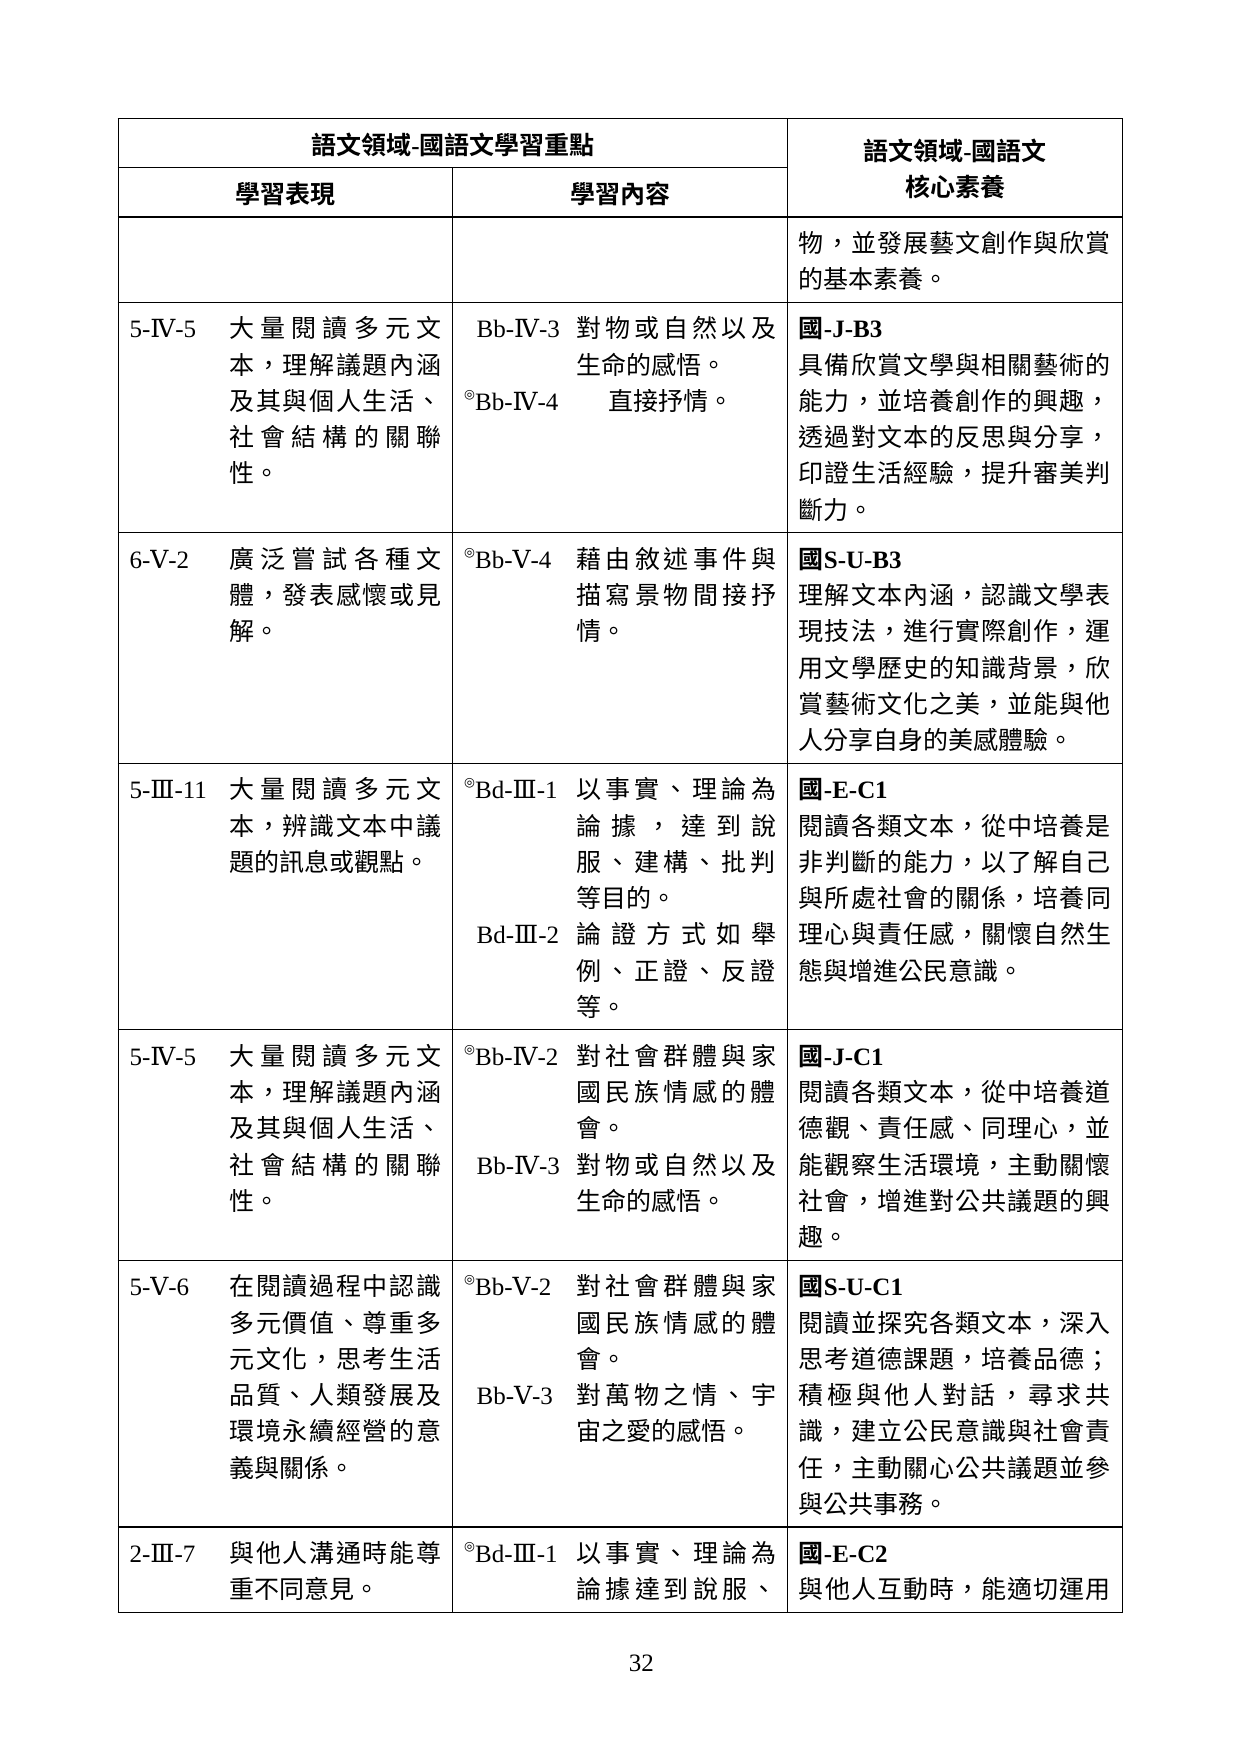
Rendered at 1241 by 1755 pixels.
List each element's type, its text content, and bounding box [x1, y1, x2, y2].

table_cell ◎Bb-Ⅳ-2 對社會群體與家國民族情感的體會。 Bb-Ⅳ-3 對物或自然以及生命的感悟。 [453, 1030, 787, 1260]
table_cell ◎Bb-Ⅴ-4 藉由敘述事件與描寫景物間接抒情。 [453, 533, 787, 763]
table_cell [453, 218, 787, 302]
table_cell 國S-U-B3 理解文本內涵，認識文學表現技法，進行實際創作，運用文學歷史的知識背景，欣賞藝術文化之美，並能與他人分享自身的美感體驗。 [788, 533, 1122, 763]
table_cell 國-J-B3 具備欣賞文學與相關藝術的能力，並培養創作的興趣，透過對文本的反思與分享，印證生活經驗，提升審美判斷力。 [788, 303, 1122, 532]
table_cell 國-E-C1 閱讀各類文本，從中培養是非判斷的能力，以了解自己與所處社會的關係，培養同理心與責任感，關懷自然生態與增進公民意識。 [788, 764, 1122, 1029]
table_cell Bb-Ⅳ-3 對物或自然以及生命的感悟。 ◎Bb-Ⅳ-4 直接抒情。 [453, 303, 787, 532]
table_cell 學習表現 [119, 168, 452, 216]
table_cell 國S-U-C1 閱讀並探究各類文本，深入思考道德課題，培養品德；積極與他人對話，尋求共識，建立公民意識與社會責任，主動關心公共議題並參與公共事務。 [788, 1261, 1122, 1526]
table_cell ◎Bb-Ⅴ-2 對社會群體與家國民族情感的體會。 Bb-Ⅴ-3 對萬物之情、宇宙之愛的感悟。 [453, 1261, 787, 1526]
table_cell 國-E-C2 與他人互動時，能適切運用 [788, 1528, 1122, 1612]
table_cell [119, 218, 452, 302]
table_header 語文領域-國語文學習重點 [119, 119, 787, 167]
table_cell ◎Bd-Ⅲ-1 以事實、理論為論據，達到說服、建構、批判等目的。 Bd-Ⅲ-2 論證方式如舉例、正證、反證等。 [453, 764, 787, 1029]
table_cell 物，並發展藝文創作與欣賞的基本素養。 [788, 218, 1122, 302]
table_cell 5-Ⅲ-11 大量閱讀多元文本，辨識文本中議題的訊息或觀點。 [119, 764, 452, 1029]
table_cell 5-Ⅳ-5 大量閱讀多元文本，理解議題內涵及其與個人生活、社會結構的關聯性。 [119, 1030, 452, 1260]
table_cell 6-Ⅴ-2 廣泛嘗試各種文體，發表感懷或見解。 [119, 533, 452, 763]
table_cell 學習內容 [453, 168, 787, 216]
table_cell ◎Bd-Ⅲ-1 以事實、理論為論據達到說服、 [453, 1528, 787, 1612]
table_cell 5-Ⅴ-6 在閱讀過程中認識多元價值、尊重多元文化，思考生活品質、人類發展及環境永續經營的意義與關係。 [119, 1261, 452, 1526]
table_header 語文領域-國語文 核心素養 [788, 119, 1122, 216]
table_cell 5-Ⅳ-5 大量閱讀多元文本，理解議題內涵及其與個人生活、社會結構的關聯性。 [119, 303, 452, 532]
table_cell 2-Ⅲ-7 與他人溝通時能尊重不同意見。 [119, 1528, 452, 1612]
table_cell 國-J-C1 閱讀各類文本，從中培養道德觀、責任感、同理心，並能觀察生活環境，主動關懷社會，增進對公共議題的興趣。 [788, 1030, 1122, 1260]
